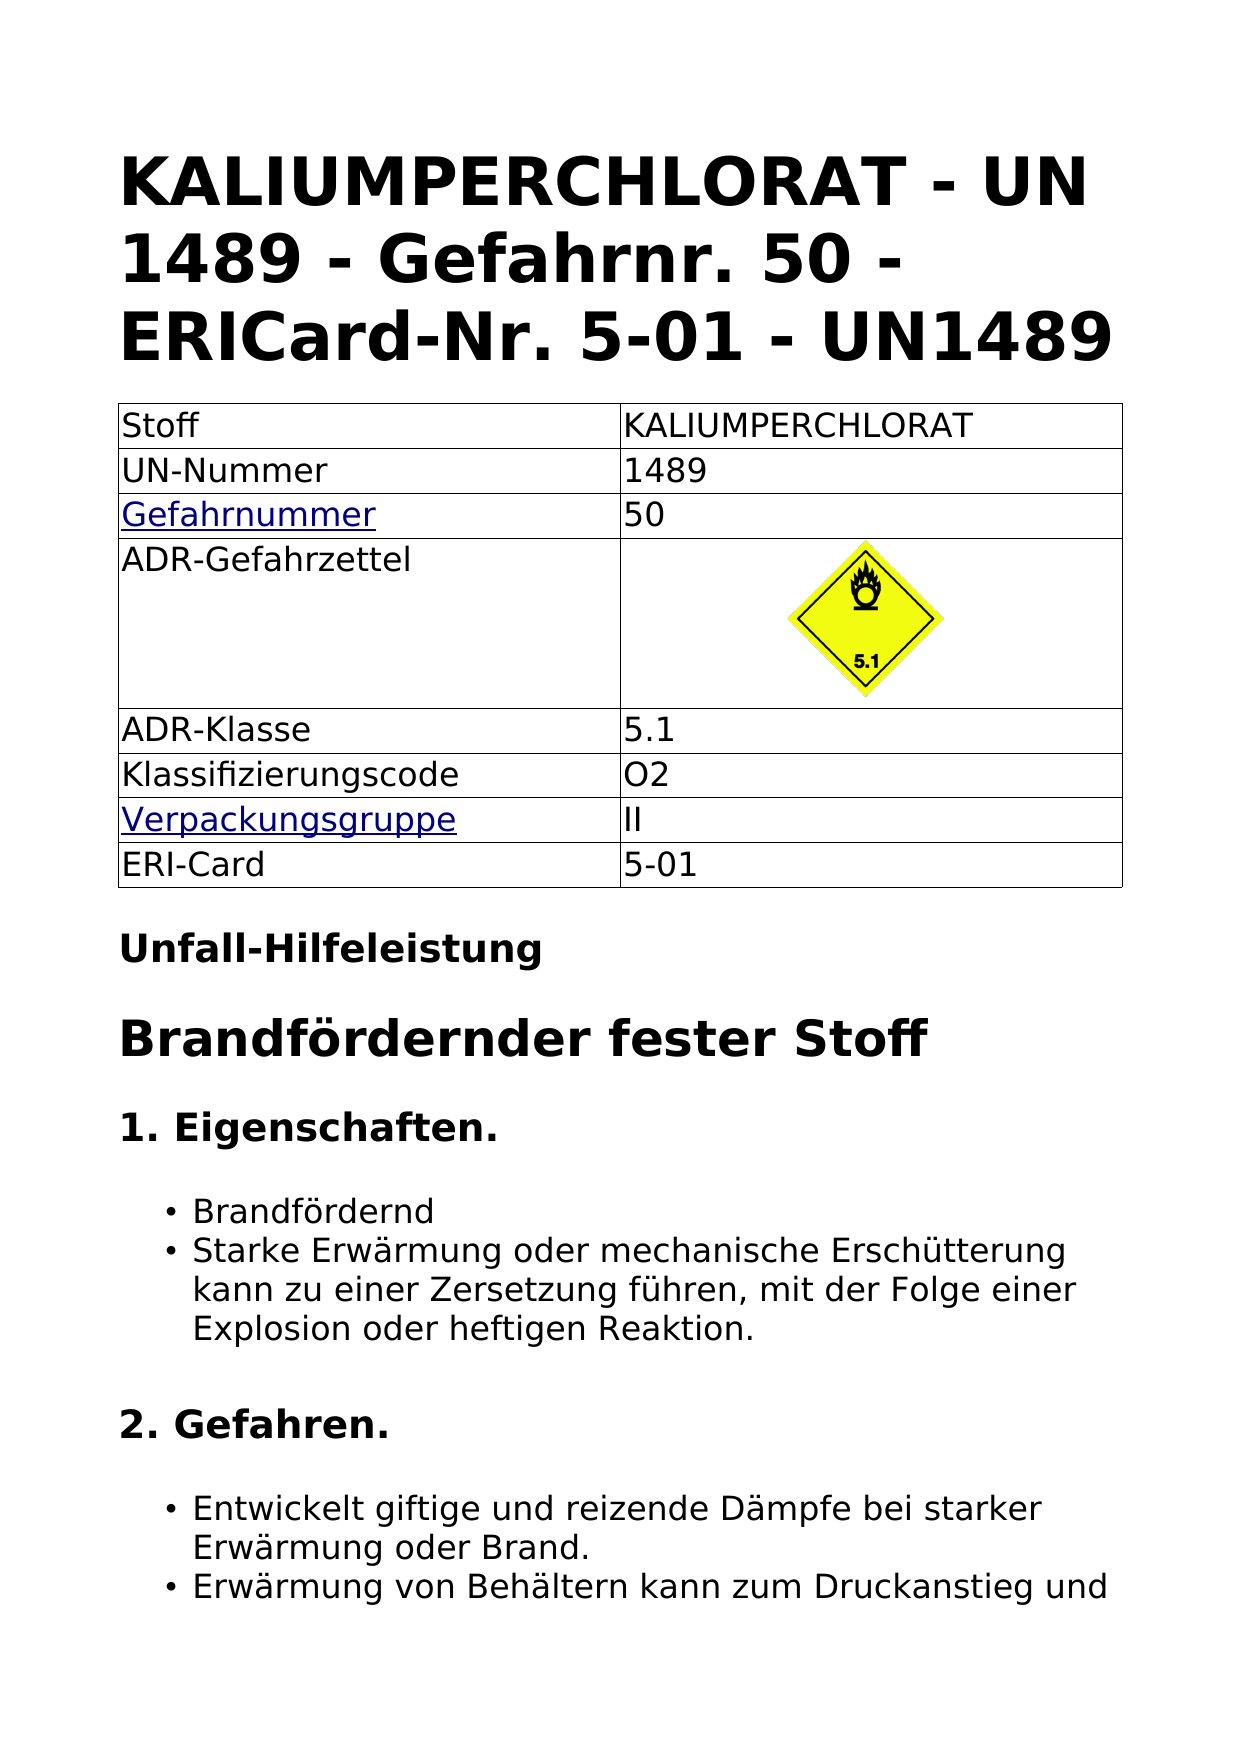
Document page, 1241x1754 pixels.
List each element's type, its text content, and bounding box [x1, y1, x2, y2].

table_cell ADR-Klasse [119, 709, 620, 752]
table_cell II [621, 798, 1122, 842]
table_cell 50 [621, 494, 1122, 538]
table_cell 5.1 [621, 709, 1122, 752]
list Brandfördernd [177, 1192, 1122, 1231]
subtitle Unfall-Hilfeleistung [118, 927, 1122, 972]
table_header KALIUMPERCHLORAT [621, 404, 1122, 448]
subtitle 1. Eigenschaften. [118, 1105, 1122, 1150]
subtitle 2. Gefahren. [118, 1402, 1122, 1447]
table_cell O2 [621, 754, 1122, 797]
table_cell ERI-Card [119, 843, 620, 887]
picture [787, 540, 944, 697]
table_cell 1489 [621, 449, 1122, 493]
subtitle Brandfördernder fester Stoff [118, 1009, 1122, 1068]
table_cell Verpackungsgruppe [119, 798, 620, 842]
table_cell UN-Nummer [119, 449, 620, 493]
table_cell ADR-Gefahrzettel [119, 539, 620, 708]
subtitle KALIUMPERCHLORAT - UN 1489 - Gefahrnr. 50 - ERICard-Nr. 5-01 - UN1489 [118, 143, 1122, 376]
list Erwärmung von Behältern kann zum Druckanstieg und [177, 1567, 1122, 1606]
table_cell 5-01 [621, 843, 1122, 887]
table_cell [621, 539, 1122, 708]
list Starke Erwärmung oder mechanische Erschütterung kann zu einer Zersetzung führen, mit der Folge einer Explosion oder heftigen Reaktion. [177, 1231, 1122, 1348]
table_cell Klassifizierungscode [119, 754, 620, 797]
table_cell Gefahrnummer [119, 494, 620, 538]
table_header Stoff [119, 404, 620, 448]
list Entwickelt giftige und reizende Dämpfe bei starker Erwärmung oder Brand. [177, 1489, 1122, 1567]
